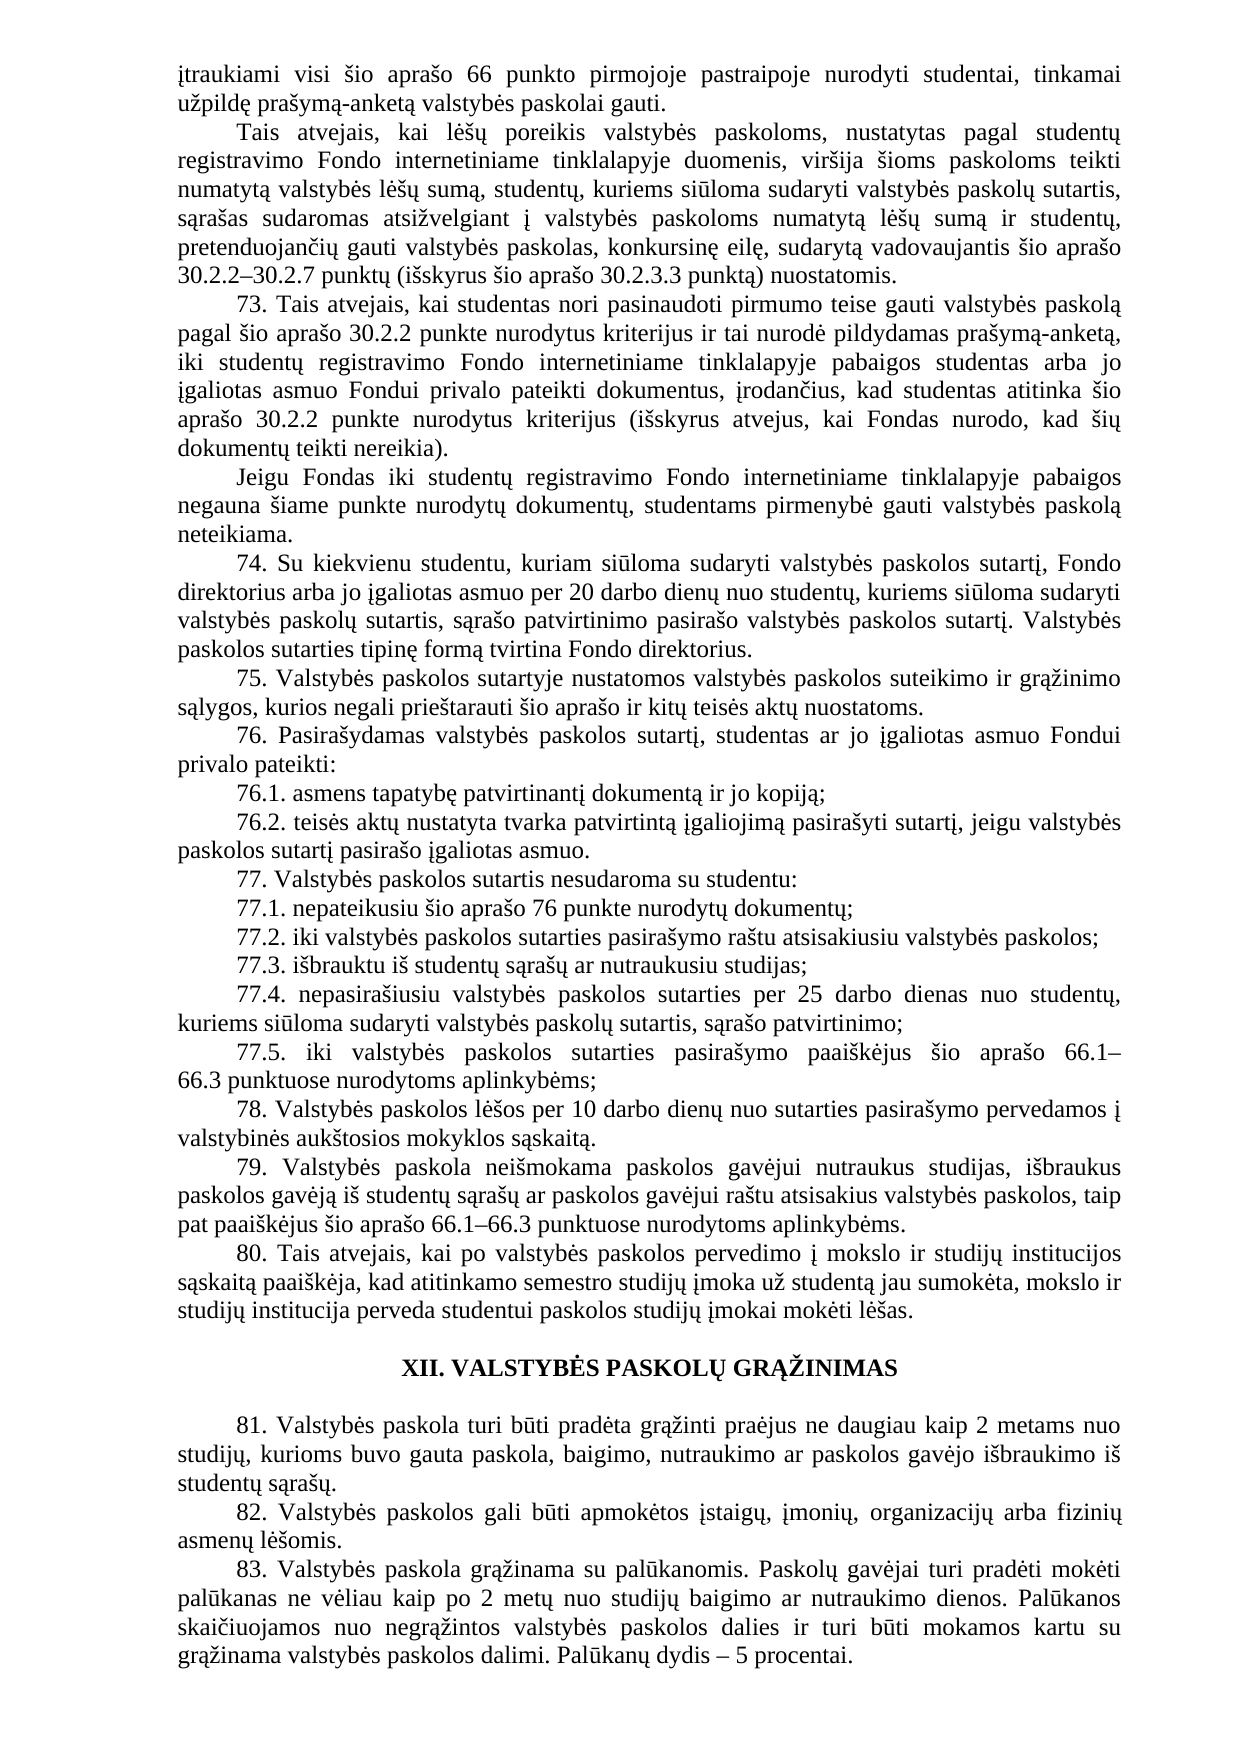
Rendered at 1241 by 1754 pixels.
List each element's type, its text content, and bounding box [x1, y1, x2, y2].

text Jeigu Fondas iki studentų registravimo Fondo internetiniame tinklalapyje pabaigos negauna šiame punkte nurodytų dokumentų, studentams pirmenybė gauti valstybės paskolą neteikiama. [177, 462, 1122, 548]
text 77.2. iki valstybės paskolos sutarties pasirašymo raštu atsisakiusiu valstybės paskolos; [177, 922, 1122, 950]
text 77.4. nepasirašiusiu valstybės paskolos sutarties per 25 darbo dienas nuo studentų, kuriems siūloma sudaryti valstybės paskolų sutartis, sąrašo patvirtinimo; [177, 979, 1122, 1037]
text 81. Valstybės paskola turi būti pradėta grąžinti praėjus ne daugiau kaip 2 metams nuo studijų, kurioms buvo gauta paskola, baigimo, nutraukimo ar paskolos gavėjo išbraukimo iš studentų sąrašų. [177, 1410, 1122, 1497]
text 80. Tais atvejais, kai po valstybės paskolos pervedimo į mokslo ir studijų institucijos sąskaitą paaiškėja, kad atitinkamo semestro studijų įmoka už studentą jau sumokėta, mokslo ir studijų institucija perveda studentui paskolos studijų įmokai mokėti lėšas. [177, 1238, 1122, 1324]
text 77.3. išbrauktu iš studentų sąrašų ar nutraukusiu studijas; [177, 950, 1122, 979]
text Tais atvejais, kai lėšų poreikis valstybės paskoloms, nustatytas pagal studentų registravimo Fondo internetiniame tinklalapyje duomenis, viršija šioms paskoloms teikti numatytą valstybės lėšų sumą, studentų, kuriems siūloma sudaryti valstybės paskolų sutartis, sąrašas sudaromas atsižvelgiant į valstybės paskoloms numatytą lėšų sumą ir studentų, pretenduojančių gauti valstybės paskolas, konkursinę eilę, sudarytą vadovaujantis šio aprašo 30.2.2–30.2.7 punktų (išskyrus šio aprašo 30.2.3.3 punktą) nuostatomis. [177, 117, 1122, 289]
text 76. Pasirašydamas valstybės paskolos sutartį, studentas ar jo įgaliotas asmuo Fondui privalo pateikti: [177, 720, 1122, 778]
text 75. Valstybės paskolos sutartyje nustatomos valstybės paskolos suteikimo ir grąžinimo sąlygos, kurios negali prieštarauti šio aprašo ir kitų teisės aktų nuostatoms. [177, 663, 1122, 720]
text XII. VALSTYBĖS PASKOLŲ GRĄŽINIMAS [177, 1353, 1122, 1382]
text įtraukiami visi šio aprašo 66 punkto pirmojoje pastraipoje nurodyti studentai, tinkamai užpildę prašymą-anketą valstybės paskolai gauti. [177, 59, 1122, 117]
text 73. Tais atvejais, kai studentas nori pasinaudoti pirmumo teise gauti valstybės paskolą pagal šio aprašo 30.2.2 punkte nurodytus kriterijus ir tai nurodė pildydamas prašymą-anketą, iki studentų registravimo Fondo internetiniame tinklalapyje pabaigos studentas arba jo įgaliotas asmuo Fondui privalo pateikti dokumentus, įrodančius, kad studentas atitinka šio aprašo 30.2.2 punkte nurodytus kriterijus (išskyrus atvejus, kai Fondas nurodo, kad šių dokumentų teikti nereikia). [177, 289, 1122, 462]
text 77.5. iki valstybės paskolos sutarties pasirašymo paaiškėjus šio aprašo 66.1–66.3 punktuose nurodytoms aplinkybėms; [177, 1037, 1122, 1094]
text 79. Valstybės paskola neišmokama paskolos gavėjui nutraukus studijas, išbraukus paskolos gavėją iš studentų sąrašų ar paskolos gavėjui raštu atsisakius valstybės paskolos, taip pat paaiškėjus šio aprašo 66.1–66.3 punktuose nurodytoms aplinkybėms. [177, 1152, 1122, 1238]
text 77.1. nepateikusiu šio aprašo 76 punkte nurodytų dokumentų; [177, 893, 1122, 922]
text 83. Valstybės paskola grąžinama su palūkanomis. Paskolų gavėjai turi pradėti mokėti palūkanas ne vėliau kaip po 2 metų nuo studijų baigimo ar nutraukimo dienos. Palūkanos skaičiuojamos nuo negrąžintos valstybės paskolos dalies ir turi būti mokamos kartu su grąžinama valstybės paskolos dalimi. Palūkanų dydis – 5 procentai. [177, 1554, 1122, 1669]
text 76.1. asmens tapatybę patvirtinantį dokumentą ir jo kopiją; [177, 778, 1122, 807]
text 74. Su kiekvienu studentu, kuriam siūloma sudaryti valstybės paskolos sutartį, Fondo direktorius arba jo įgaliotas asmuo per 20 darbo dienų nuo studentų, kuriems siūloma sudaryti valstybės paskolų sutartis, sąrašo patvirtinimo pasirašo valstybės paskolos sutartį. Valstybės paskolos sutarties tipinę formą tvirtina Fondo direktorius. [177, 548, 1122, 663]
text 77. Valstybės paskolos sutartis nesudaroma su studentu: [177, 864, 1122, 893]
text 82. Valstybės paskolos gali būti apmokėtos įstaigų, įmonių, organizacijų arba fizinių asmenų lėšomis. [177, 1497, 1122, 1554]
text 76.2. teisės aktų nustatyta tvarka patvirtintą įgaliojimą pasirašyti sutartį, jeigu valstybės paskolos sutartį pasirašo įgaliotas asmuo. [177, 807, 1122, 864]
text 78. Valstybės paskolos lėšos per 10 darbo dienų nuo sutarties pasirašymo pervedamos į valstybinės aukštosios mokyklos sąskaitą. [177, 1094, 1122, 1152]
